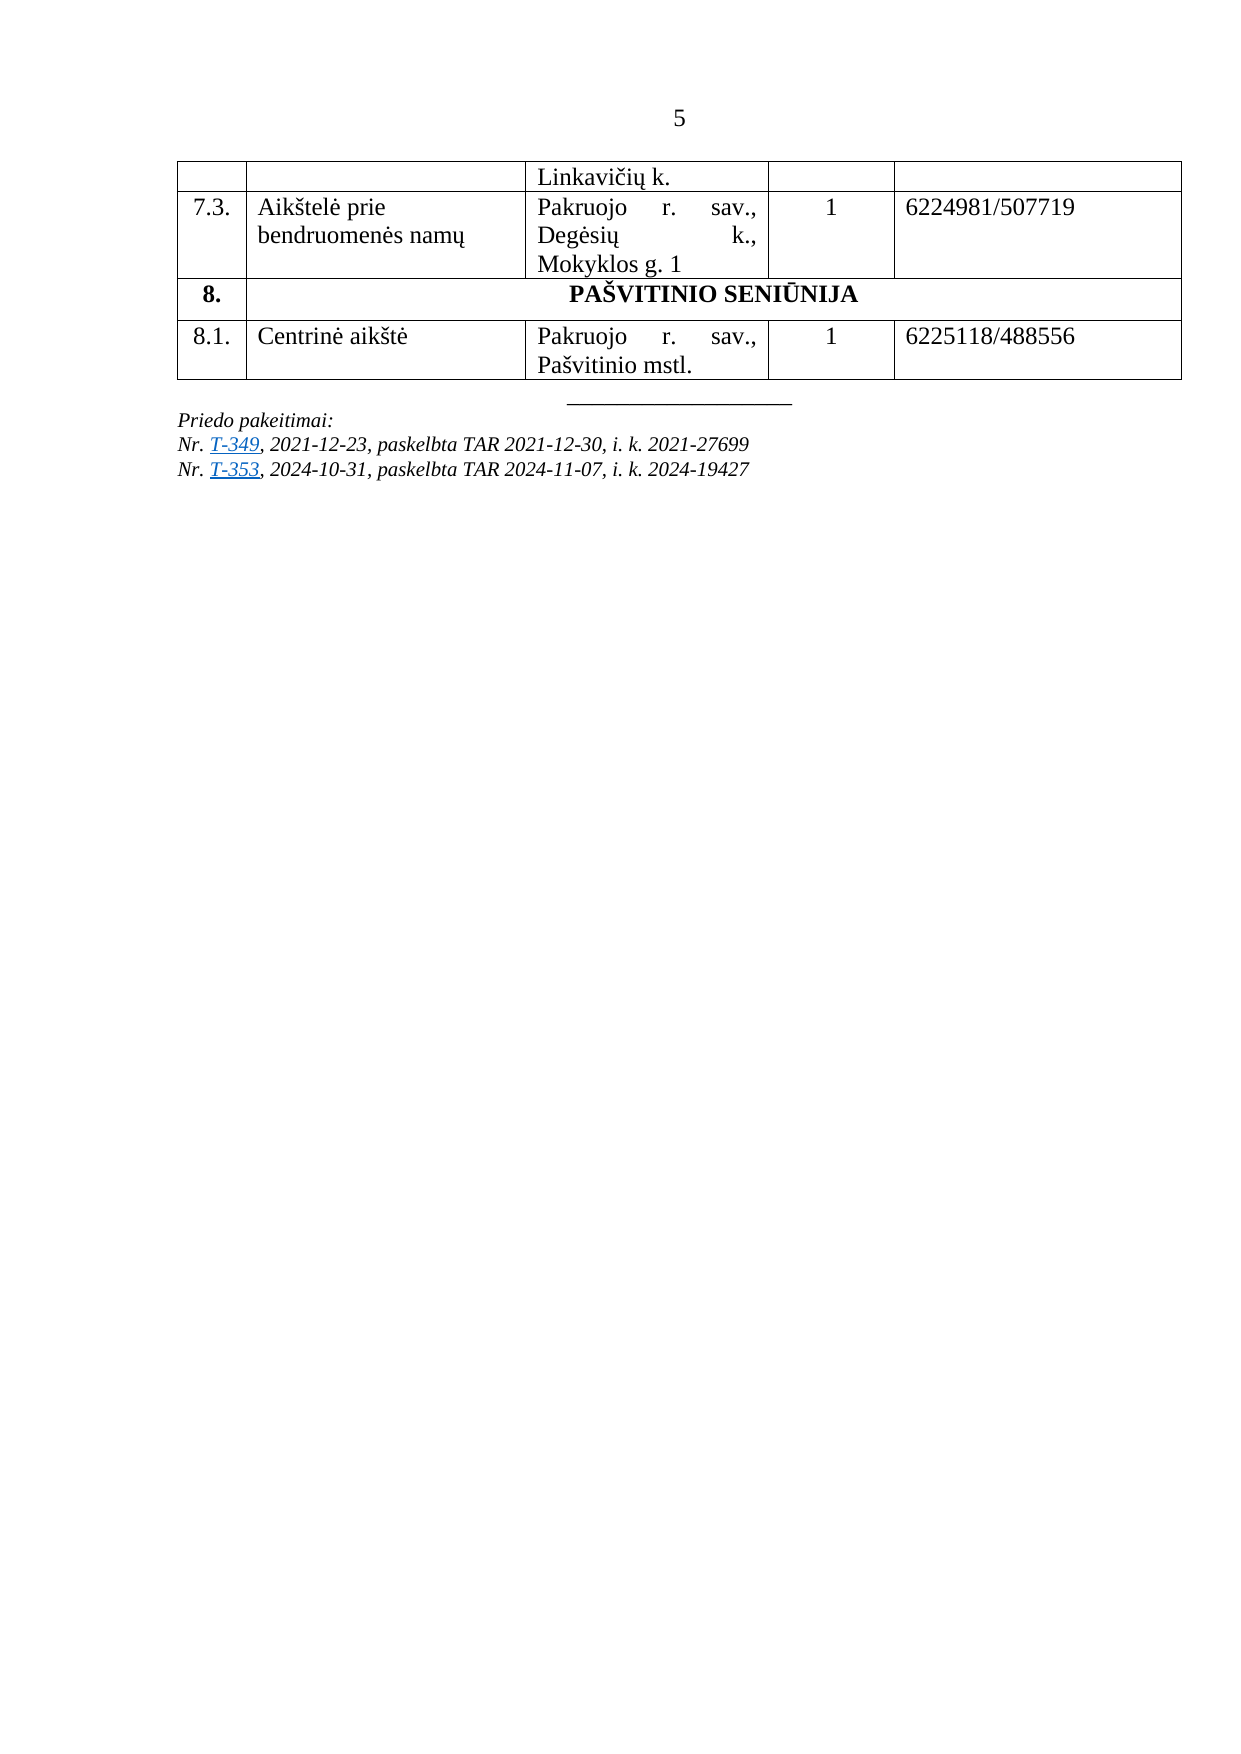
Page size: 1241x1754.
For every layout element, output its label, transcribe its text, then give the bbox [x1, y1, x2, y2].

table_cell PAŠVITINIO SENIŪNIJA [247, 279, 1181, 320]
table_cell 8.1. [178, 321, 246, 378]
text Nr. T-353, 2024-10-31, paskelbta TAR 2024-11-07, i. k. 2024-19427 [177, 456, 1181, 481]
table_cell Aikštelė prie bendruomenės namų [247, 192, 525, 278]
text Priedo pakeitimai: [177, 408, 1181, 432]
table_cell Linkavičių k. [526, 162, 768, 191]
table_cell 1 [769, 321, 894, 378]
table_cell 6225118/488556 [895, 321, 1181, 378]
table_cell [769, 162, 894, 191]
table_cell [895, 162, 1181, 191]
table_cell Pakruojo r. sav., Degėsių k., Mokyklos g. 1 [526, 192, 768, 278]
table_cell [178, 162, 246, 191]
table_cell 6224981/507719 [895, 192, 1181, 278]
text __________________ [177, 380, 1181, 408]
table_cell Centrinė aikštė [247, 321, 525, 378]
text Nr. T-349, 2021-12-23, paskelbta TAR 2021-12-30, i. k. 2021-27699 [177, 432, 1181, 456]
table_cell 1 [769, 192, 894, 278]
table_cell Pakruojo r. sav., Pašvitinio mstl. [526, 321, 768, 378]
table_cell 7.3. [178, 192, 246, 278]
table_cell [247, 162, 525, 191]
table_cell 8. [178, 279, 246, 320]
